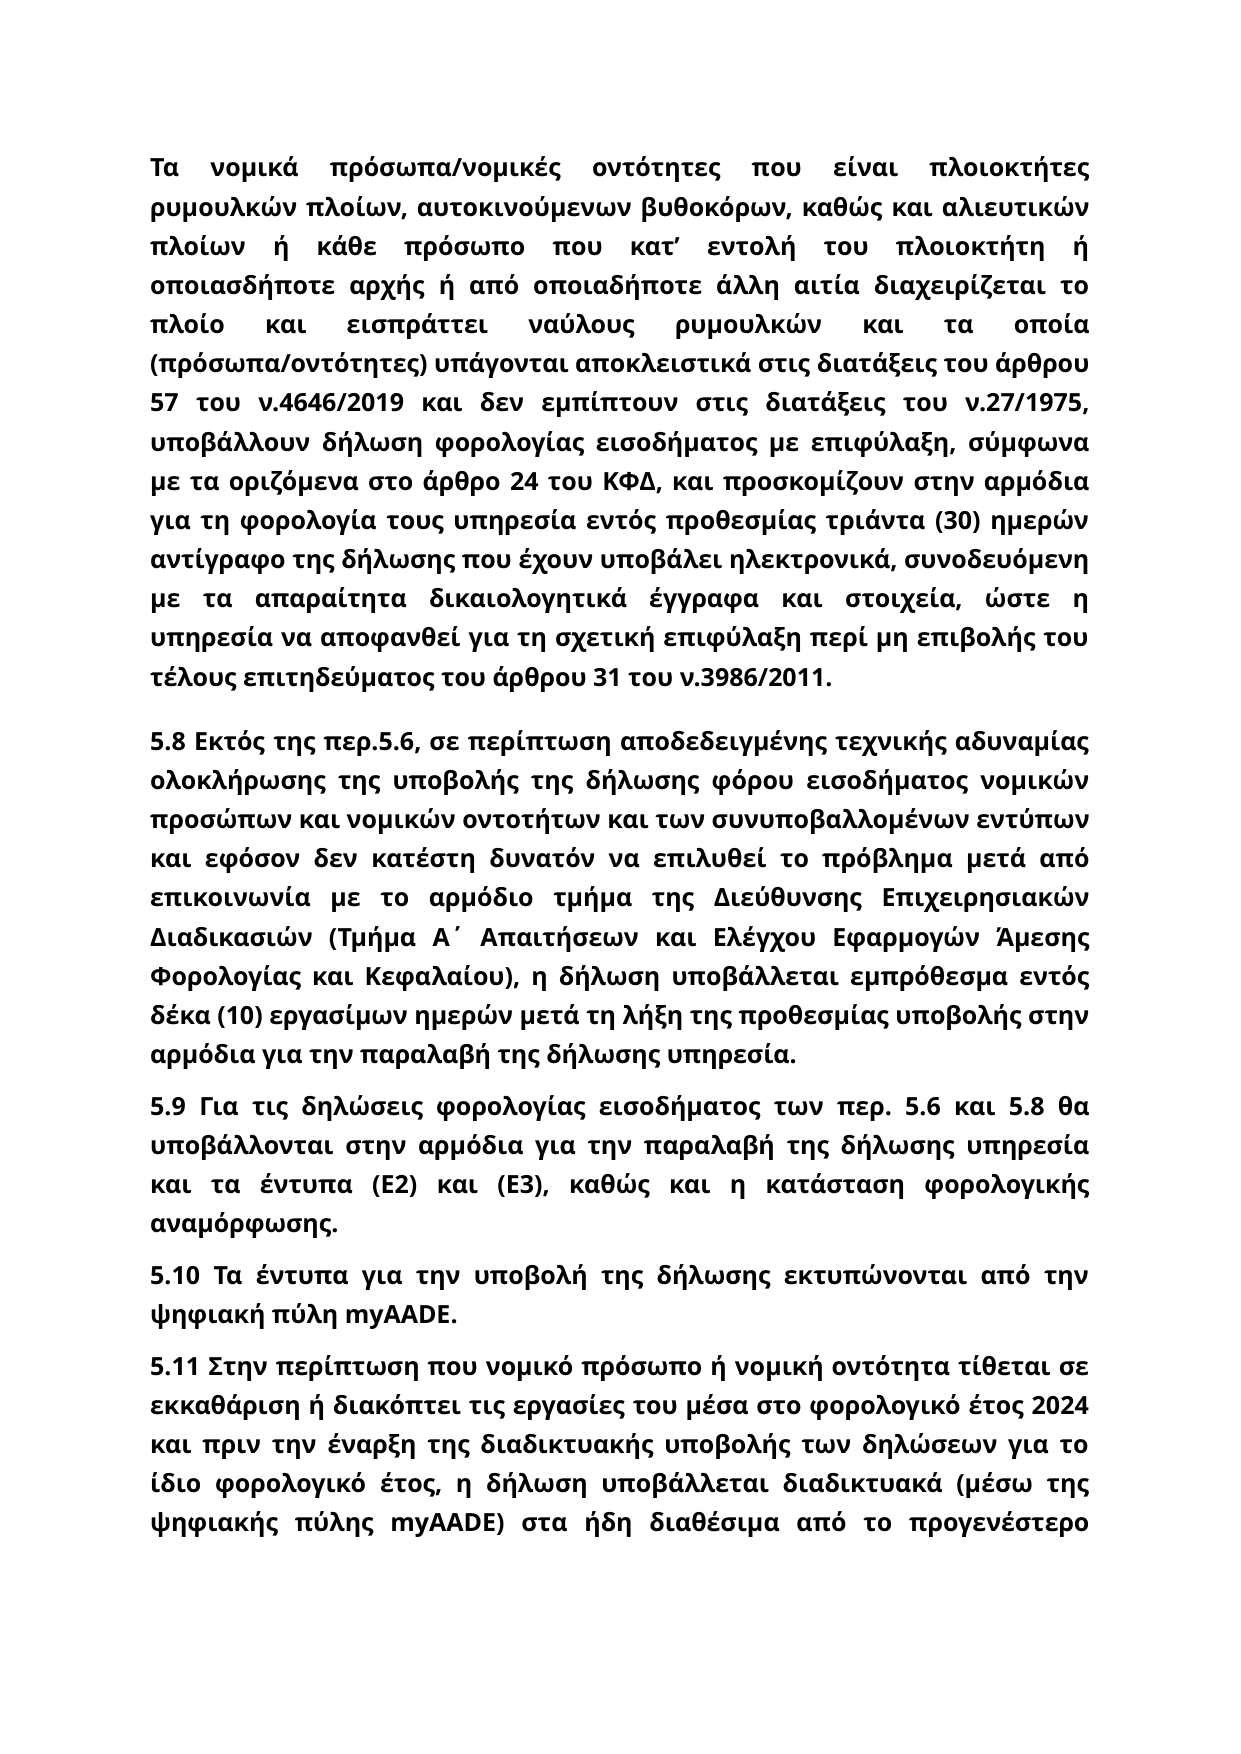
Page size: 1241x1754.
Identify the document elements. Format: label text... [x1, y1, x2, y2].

text 5.11 Στην περίπτωση που νομικό πρόσωπο ή νομική οντότητα τίθεται σε εκκαθάριση ή διακόπτει τις εργασίες του μέσα στο φορολογικό έτος 2024 και πριν την έναρξη της διαδικτυακής υποβολής των δηλώσεων για το ίδιο φορολογικό έτος, η δήλωση υποβάλλεται διαδικτυακά (μέσω της ψηφιακής πύλης myAADE) στα ήδη διαθέσιμα από το προγενέστερο [150, 1348, 1090, 1539]
text Τα νομικά πρόσωπα/νομικές οντότητες που είναι πλοιοκτήτες ρυμουλκών πλοίων, αυτοκινούμενων βυθοκόρων, καθώς και αλιευτικών πλοίων ή κάθε πρόσωπο που κατ’ εντολή του πλοιοκτήτη ή οποιασδήποτε αρχής ή από οποιαδήποτε άλλη αιτία διαχειρίζεται το πλοίο και εισπράττει ναύλους ρυμουλκών και τα οποία (πρόσωπα/οντότητες) υπάγονται αποκλειστικά στις διατάξεις του άρθρου 57 του ν.4646/2019 και δεν εμπίπτουν στις διατάξεις του ν.27/1975, υποβάλλουν δήλωση φορολογίας εισοδήματος με επιφύλαξη, σύμφωνα με τα οριζόμενα στο άρθρο 24 του ΚΦΔ, και προσκομίζουν στην αρμόδια για τη φορολογία τους υπηρεσία εντός προθεσμίας τριάντα (30) ημερών αντίγραφο της δήλωσης που έχουν υποβάλει ηλεκτρονικά, συνοδευόμενη με τα απαραίτητα δικαιολογητικά έγγραφα και στοιχεία, ώστε η υπηρεσία να αποφανθεί για τη σχετική επιφύλαξη περί μη επιβολής του τέλους επιτηδεύματος του άρθρου 31 του ν.3986/2011. [150, 150, 1090, 693]
text 5.9 Για τις δηλώσεις φορολογίας εισοδήματος των περ. 5.6 και 5.8 θα υποβάλλονται στην αρμόδια για την παραλαβή της δήλωσης υπηρεσία και τα έντυπα (Ε2) και (Ε3), καθώς και η κατάσταση φορολογικής αναμόρφωσης. [150, 1088, 1090, 1240]
text 5.8 Εκτός της περ.5.6, σε περίπτωση αποδεδειγμένης τεχνικής αδυναμίας ολοκλήρωσης της υποβολής της δήλωσης φόρου εισοδήματος νομικών προσώπων και νομικών οντοτήτων και των συνυποβαλλομένων εντύπων και εφόσον δεν κατέστη δυνατόν να επιλυθεί το πρόβλημα μετά από επικοινωνία με το αρμόδιο τμήμα της Διεύθυνσης Επιχειρησιακών Διαδικασιών (Τμήμα Α΄ Απαιτήσεων και Ελέγχου Εφαρμογών Άμεσης Φορολογίας και Κεφαλαίου), η δήλωση υποβάλλεται εμπρόθεσμα εντός δέκα (10) εργασίμων ημερών μετά τη λήξη της προθεσμίας υποβολής στην αρμόδια για την παραλαβή της δήλωσης υπηρεσία. [150, 723, 1090, 1071]
text 5.10 Τα έντυπα για την υποβολή της δήλωσης εκτυπώνονται από την ψηφιακή πύλη myAADE. [150, 1257, 1090, 1331]
